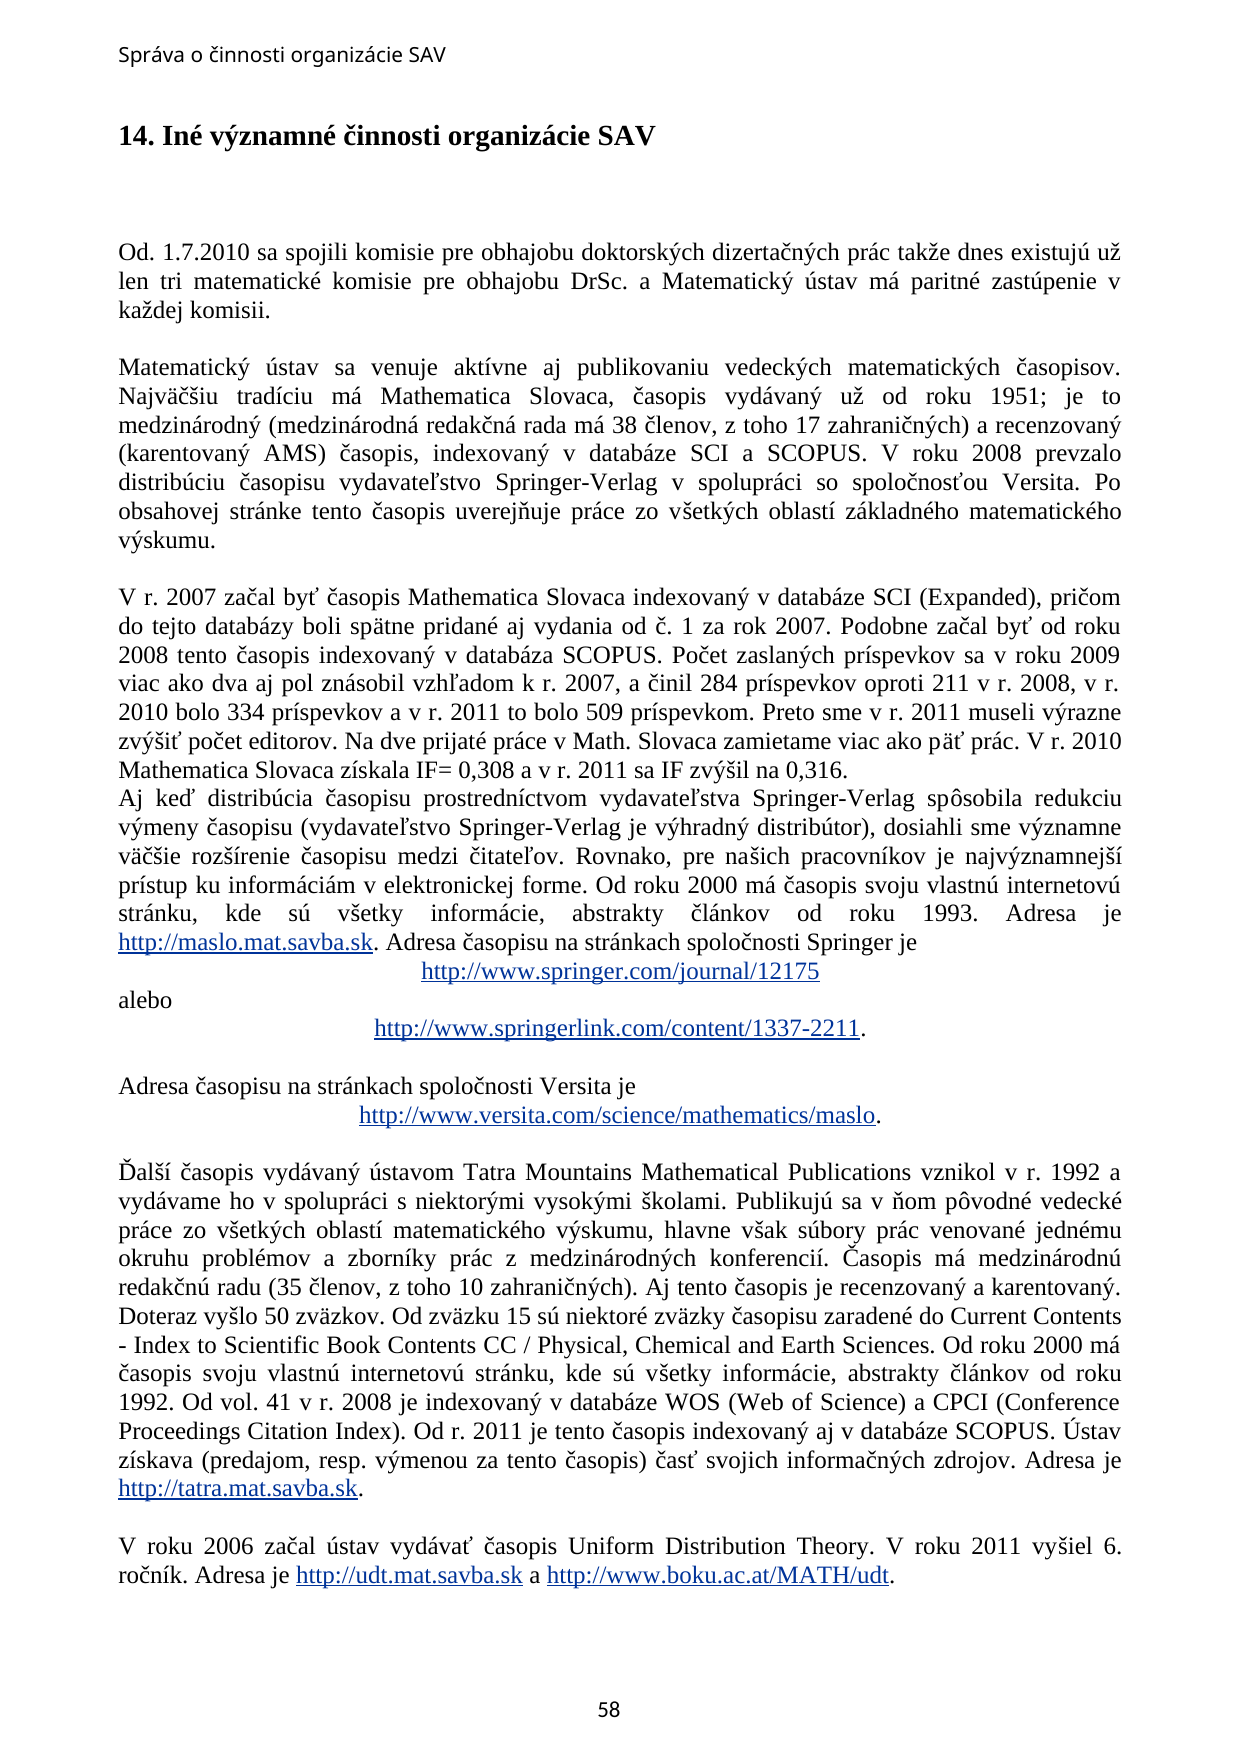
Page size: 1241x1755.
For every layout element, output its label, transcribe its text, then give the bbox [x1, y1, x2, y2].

text 14. Iné významné činnosti organizácie SAV [118, 118, 1122, 208]
text http://www.springerlink.com/content/1337-2211. [118, 1013, 1122, 1042]
text Ďalší časopis vydávaný ústavom Tatra Mountains Mathematical Publications vznikol v r. 1992 a vydávame ho v spolupráci s niektorými vysokými školami. Publikujú sa v ňom pôvodné vedecké práce zo všetkých oblastí matematického výskumu, hlavne však súbory prác venované jednému okruhu problémov a zborníky prác z medzinárodných konferencií. Časopis má medzinárodnú redakčnú radu (35 členov, z toho 10 zahraničných). Aj tento časopis je recenzovaný a karentovaný. Doteraz vyšlo 50 zväzkov. Od zväzku 15 sú niektoré zväzky časopisu zaradené do Current Contents - Index to Scientific Book Contents CC / Physical, Chemical and Earth Sciences. Od roku 2000 má časopis svoju vlastnú internetovú stránku, kde sú všetky informácie, abstrakty článkov od roku 1992. Od vol. 41 v r. 2008 je indexovaný v databáze WOS (Web of Science) a CPCI (Conference Proceedings Citation Index). Od r. 2011 je tento časopis indexovaný aj v databáze SCOPUS. Ústav získava (predajom, resp. výmenou za tento časopis) časť svojich informačných zdrojov. Adresa je http://tatra.mat.savba.sk. [118, 1157, 1122, 1502]
text Matematický ústav sa venuje aktívne aj publikovaniu vedeckých matematických časopisov. Najväčšiu tradíciu má Mathematica Slovaca, časopis vydávaný už od roku 1951; je to medzinárodný (medzinárodná redakčná rada má 38 členov, z toho 17 zahraničných) a recenzovaný (karentovaný AMS) časopis, indexovaný v databáze SCI a SCOPUS. V roku 2008 prevzalo distribúciu časopisu vydavateľstvo Springer-Verlag v spolupráci so spoločnosťou Versita. Po obsahovej stránke tento časopis uverejňuje práce zo všetkých oblastí základného matematického výskumu. [118, 352, 1122, 553]
text Adresa časopisu na stránkach spoločnosti Versita je [118, 1071, 1122, 1100]
text alebo [118, 985, 1122, 1013]
text http://www.versita.com/science/mathematics/maslo. [118, 1100, 1122, 1128]
text Aj keď distribúcia časopisu prostredníctvom vydavateľstva Springer-Verlag spôsobila redukciu výmeny časopisu (vydavateľstvo Springer-Verlag je výhradný distribútor), dosiahli sme významne väčšie rozšírenie časopisu medzi čitateľov. Rovnako, pre našich pracovníkov je najvýznamnejší prístup ku informáciám v elektronickej forme. Od roku 2000 má časopis svoju vlastnú internetovú stránku, kde sú všetky informácie, abstrakty článkov od roku 1993. Adresa je http://maslo.mat.savba.sk. Adresa časopisu na stránkach spoločnosti Springer je [118, 783, 1122, 956]
text V r. 2007 začal byť časopis Mathematica Slovaca indexovaný v databáze SCI (Expanded), pričom do tejto databázy boli spätne pridané aj vydania od č. 1 za rok 2007. Podobne začal byť od roku 2008 tento časopis indexovaný v databáza SCOPUS. Počet zaslaných príspevkov sa v roku 2009 viac ako dva aj pol znásobil vzhľadom k r. 2007, a činil 284 príspevkov oproti 211 v r. 2008, v r. 2010 bolo 334 príspevkov a v r. 2011 to bolo 509 príspevkom. Preto sme v r. 2011 museli výrazne zvýšiť počet editorov. Na dve prijaté práce v Math. Slovaca zamietame viac ako päť prác. V r. 2010 Mathematica Slovaca získala IF= 0,308 a v r. 2011 sa IF zvýšil na 0,316. [118, 582, 1122, 783]
text V roku 2006 začal ústav vydávať časopis Uniform Distribution Theory. V roku 2011 vyšiel 6. ročník. Adresa je http://udt.mat.savba.sk a http://www.boku.ac.at/MATH/udt. [118, 1531, 1122, 1588]
text Od. 1.7.2010 sa spojili komisie pre obhajobu doktorských dizertačných prác takže dnes existujú už len tri matematické komisie pre obhajobu DrSc. a Matematický ústav má paritné zastúpenie v každej komisii. [118, 237, 1122, 323]
text http://www.springer.com/journal/12175 [118, 956, 1122, 985]
